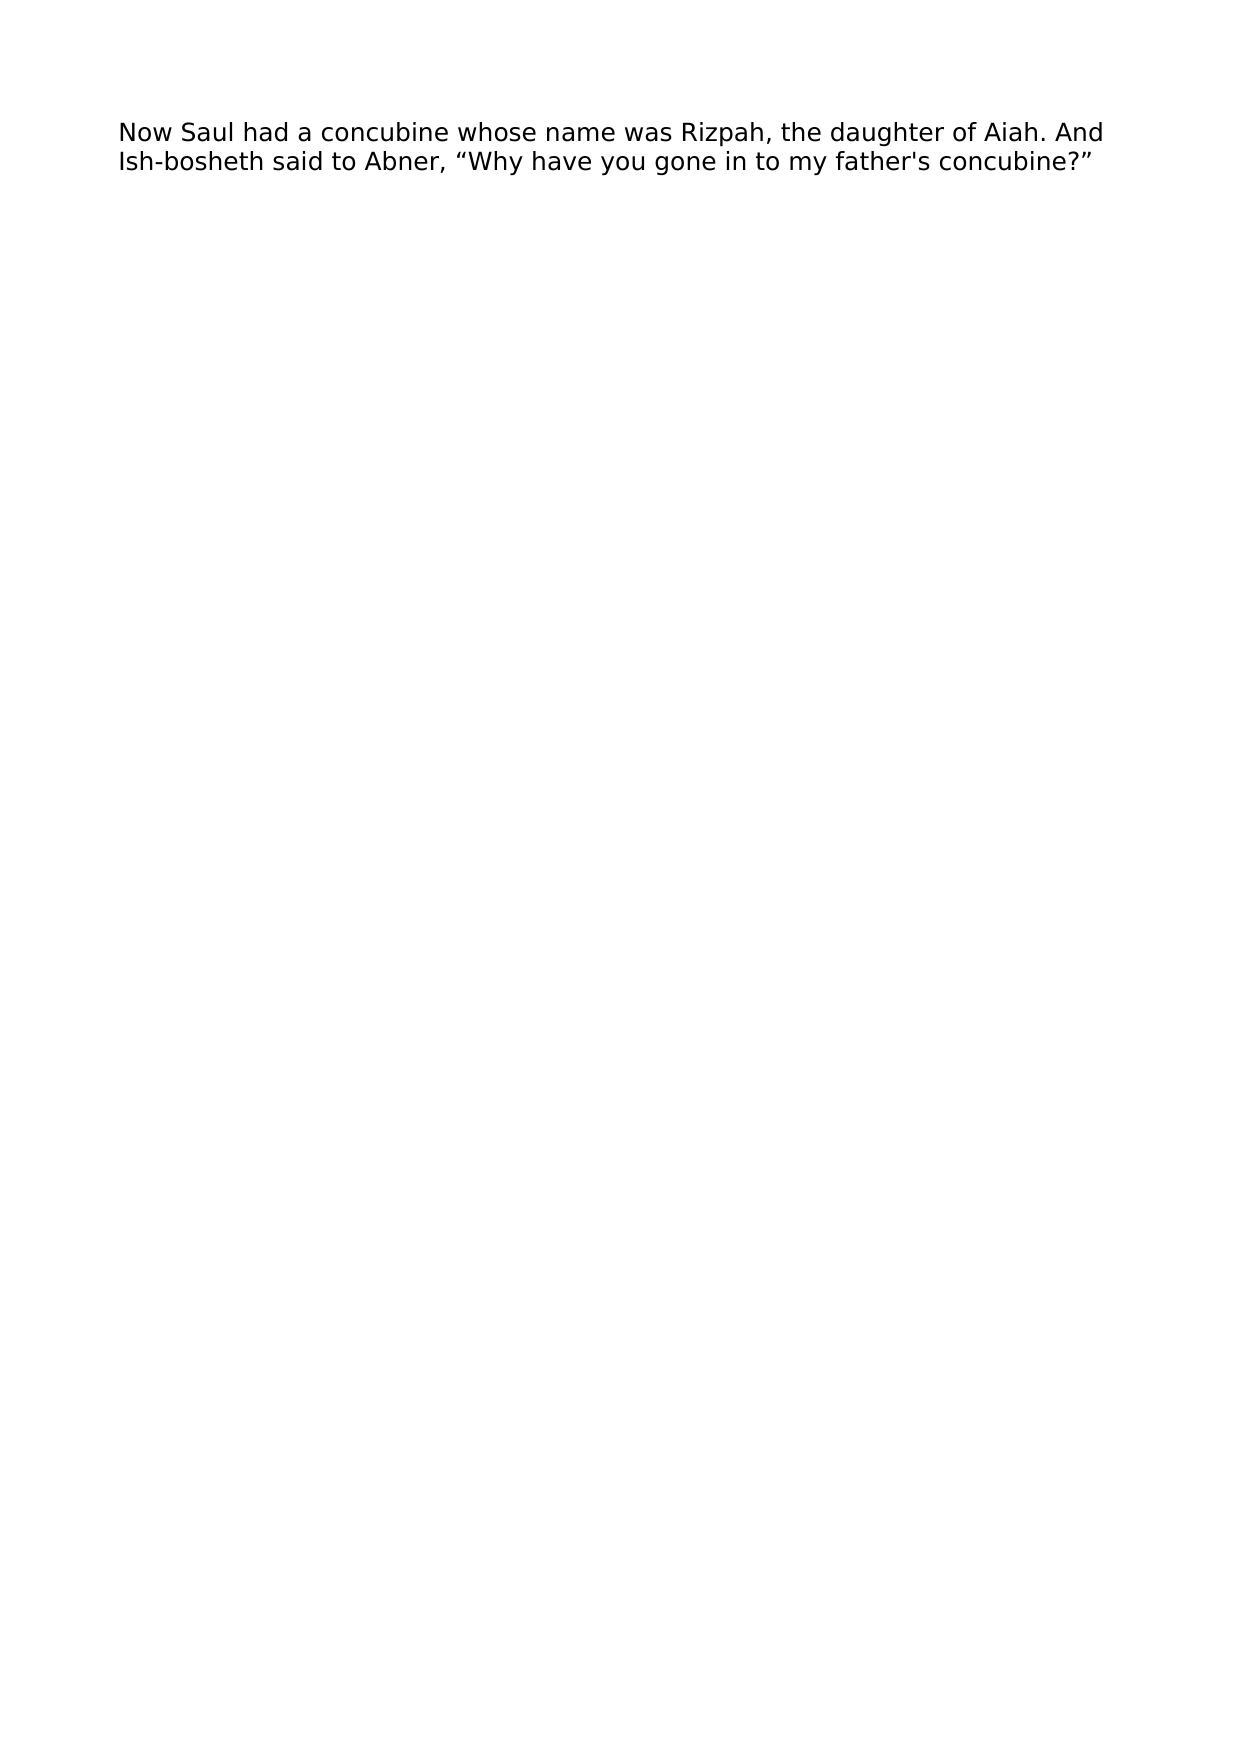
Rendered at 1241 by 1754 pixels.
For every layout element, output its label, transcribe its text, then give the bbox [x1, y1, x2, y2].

text Now Saul had a concubine whose name was Rizpah, the daughter of Aiah. And Ish-bosheth said to Abner, “Why have you gone in to my father's concubine?” [118, 118, 1122, 176]
